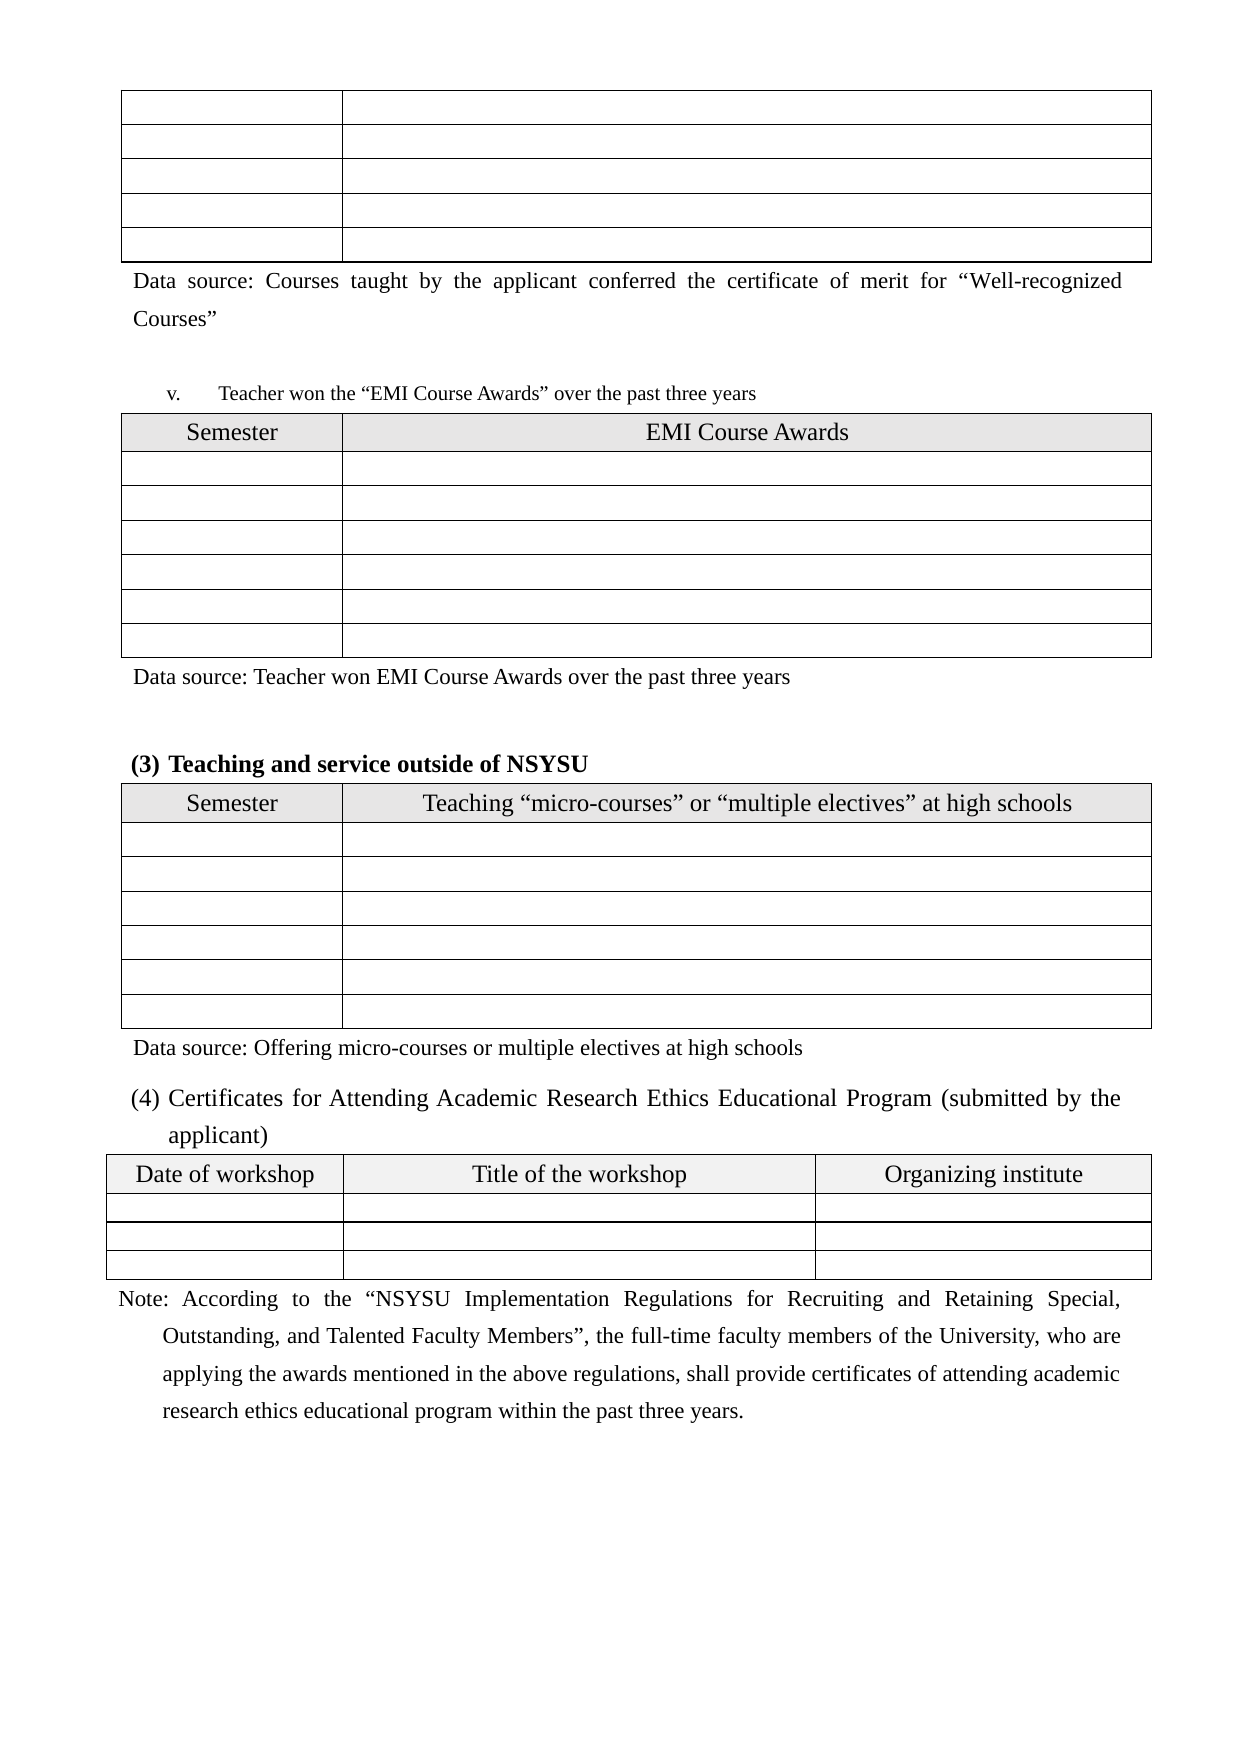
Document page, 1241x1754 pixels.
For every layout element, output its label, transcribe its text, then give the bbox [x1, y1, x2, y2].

table_cell [343, 91, 1151, 124]
table_header Organizing institute [816, 1155, 1151, 1193]
table_header EMI Course Awards [343, 414, 1151, 451]
text Data source: Courses taught by the applicant conferred the certificate of merit for “Well-recognized Courses” [133, 263, 1122, 337]
text Data source: Teacher won EMI Course Awards over the past three years [133, 658, 1122, 696]
text Note: According to the “NSYSU Implementation Regulations for Recruiting and Retaining Special, Outstanding, and Talented Faculty Members”, the full-time faculty members of the University, who are applying the awards mentioned in the above regulations, shall provide certificates of attending academic research ethics educational program within the past three years. [118, 1280, 1122, 1430]
table_cell [122, 125, 342, 158]
table_cell [122, 555, 342, 588]
table_cell [343, 624, 1151, 657]
table_cell [816, 1194, 1151, 1221]
table_cell [344, 1194, 815, 1221]
text Data source: Offering micro-courses or multiple electives at high schools [133, 1029, 1122, 1067]
table_cell [816, 1251, 1151, 1279]
table_cell [122, 995, 342, 1028]
table_cell [343, 521, 1151, 554]
list Certificates for Attending Academic Research Ethics Educational Program (submitted by the applicant) [131, 1079, 1122, 1154]
table_cell [343, 228, 1151, 261]
table_cell [122, 159, 342, 193]
table_cell [122, 892, 342, 925]
table_cell [122, 624, 342, 657]
table_cell [344, 1251, 815, 1279]
table_cell [107, 1223, 343, 1250]
table_cell [343, 555, 1151, 588]
table_cell [122, 960, 342, 994]
table_header Teaching “micro-courses” or “multiple electives” at high schools [343, 784, 1151, 822]
table_cell [122, 926, 342, 959]
table_cell [816, 1223, 1151, 1250]
table_cell [343, 452, 1151, 485]
table_header Title of the workshop [344, 1155, 815, 1193]
table_cell [122, 486, 342, 520]
table_cell [343, 590, 1151, 623]
table_cell [122, 521, 342, 554]
list Teacher won the “EMI Course Awards” over the past three years [181, 375, 1122, 412]
table_cell [122, 228, 342, 261]
table_cell [122, 452, 342, 485]
table_cell [107, 1251, 343, 1279]
table_cell [343, 823, 1151, 856]
table_cell [122, 590, 342, 623]
table_cell [122, 823, 342, 856]
table_cell [343, 125, 1151, 158]
table_cell [343, 857, 1151, 891]
table_cell [122, 857, 342, 891]
table_cell [343, 960, 1151, 994]
table_header Semester [122, 414, 342, 451]
table_cell [343, 486, 1151, 520]
table_header Date of workshop [107, 1155, 343, 1193]
table_cell [343, 194, 1151, 227]
table_cell [122, 194, 342, 227]
table_header Semester [122, 784, 342, 822]
table_cell [343, 995, 1151, 1028]
table_cell [344, 1223, 815, 1250]
table_cell [343, 159, 1151, 193]
table_cell [343, 926, 1151, 959]
list Teaching and service outside of NSYSU [131, 746, 1122, 783]
table_cell [122, 91, 342, 124]
table_cell [107, 1194, 343, 1221]
table_cell [343, 892, 1151, 925]
